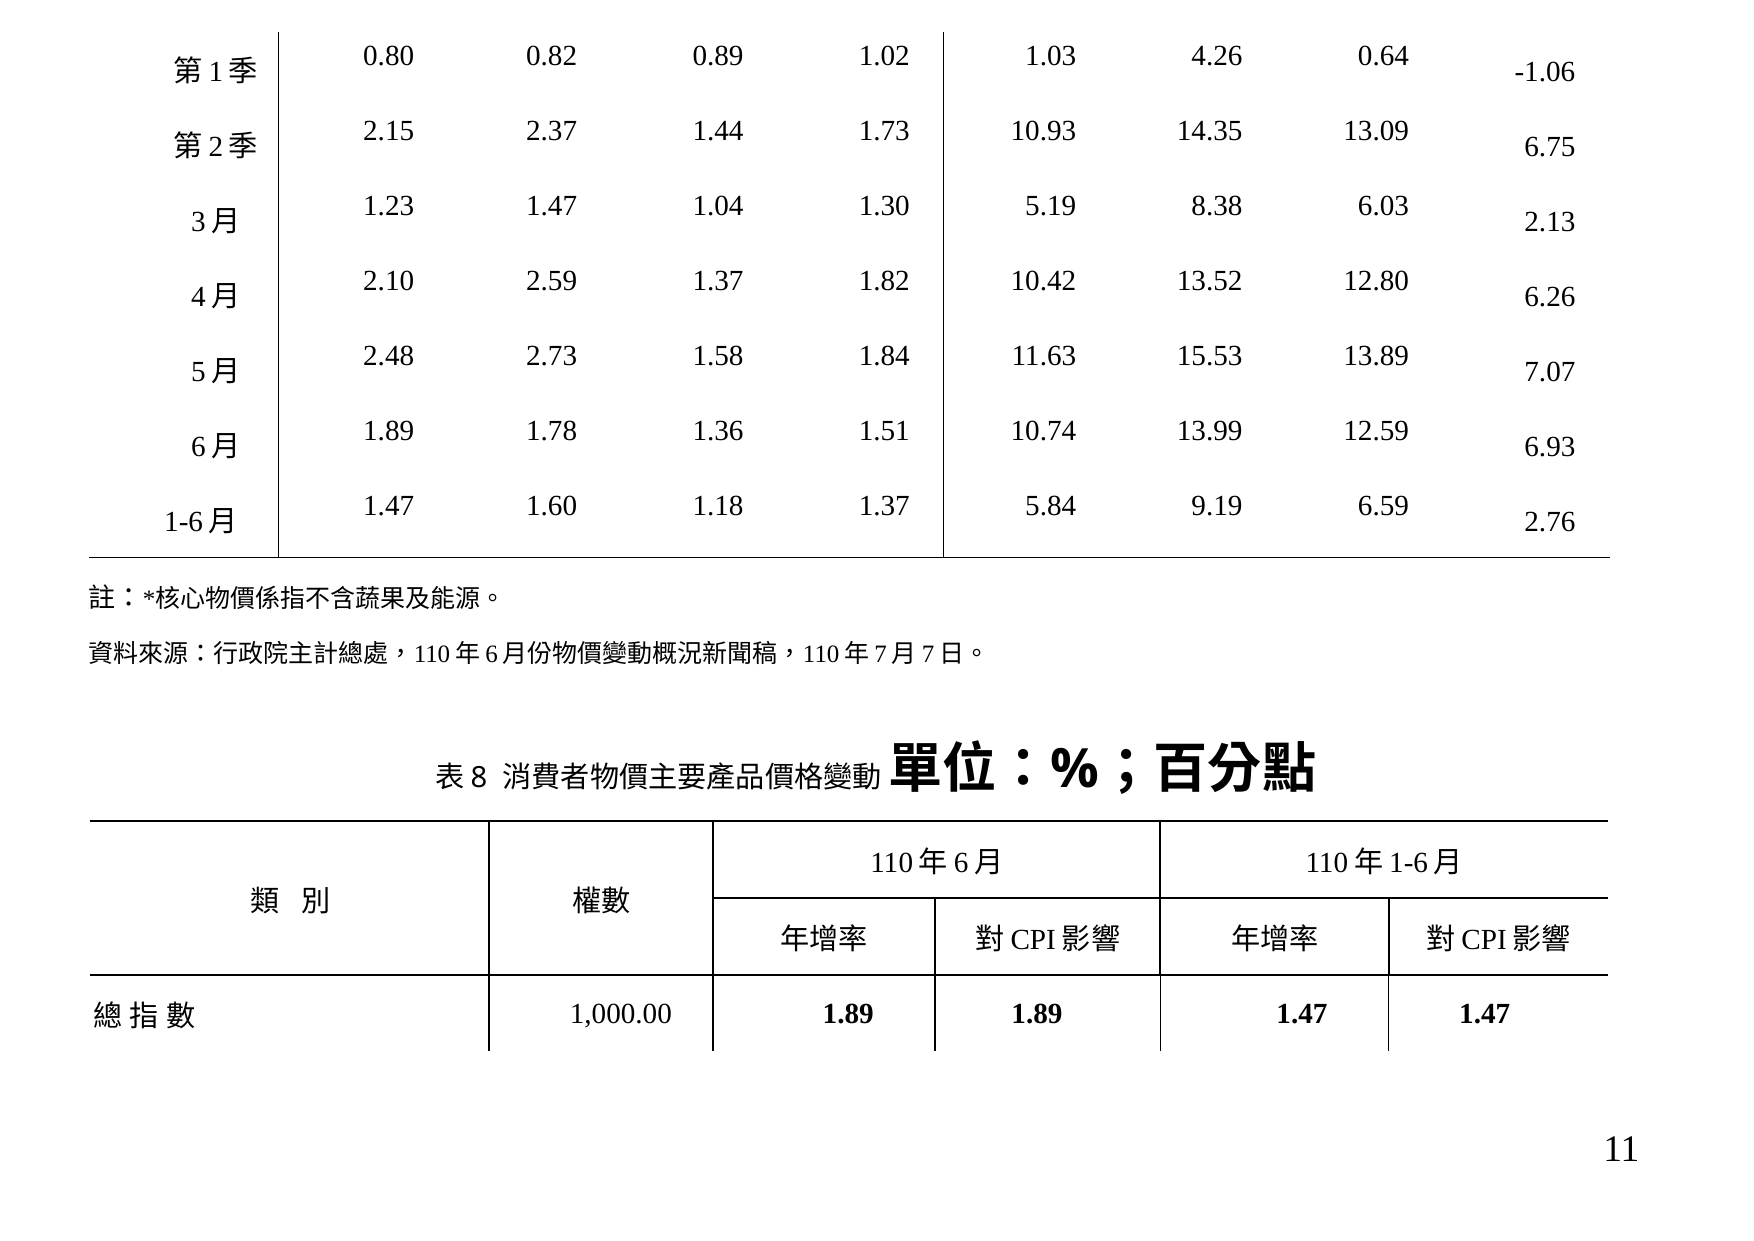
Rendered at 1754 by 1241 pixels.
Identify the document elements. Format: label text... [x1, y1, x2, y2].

table_header 110年1-6月 [1161, 822, 1608, 897]
subtitle 表8 消費者物價主要產品價格變動 單位：%；百分點 [59, 708, 1639, 820]
table_header 類 別 [90, 822, 488, 974]
table_cell 0.82 [448, 32, 611, 107]
table_cell 2.59 [448, 257, 611, 332]
table_cell 6.75 [1443, 107, 1609, 182]
table_cell 1.73 [778, 107, 943, 182]
table_cell 0.64 [1277, 32, 1443, 107]
table_cell 2.73 [448, 332, 611, 407]
text 註：*核心物價係指不含蔬果及能源。 [88, 558, 1639, 633]
table_cell 14.35 [1110, 107, 1277, 182]
table_cell 6.93 [1443, 407, 1609, 482]
table_cell 1.58 [611, 332, 778, 407]
table_cell 1.37 [778, 482, 943, 557]
table_cell 4.26 [1110, 32, 1277, 107]
table_cell 5.84 [944, 482, 1110, 557]
table_cell 2.48 [279, 332, 448, 407]
table_cell 12.80 [1277, 257, 1443, 332]
table_cell 2.10 [279, 257, 448, 332]
table_cell 1.89 [936, 976, 1160, 1051]
table_cell 10.42 [944, 257, 1110, 332]
table_cell 總 指 數 [90, 976, 488, 1051]
table_cell 1.47 [279, 482, 448, 557]
table_cell 1.30 [778, 182, 943, 257]
text 資料來源：行政院主計總處，110年6月份物價變動概況新聞稿，110年7月7日。 [88, 633, 1639, 670]
table_header 110年6月 [714, 822, 1159, 897]
table_cell 對CPI影響 [1390, 899, 1608, 974]
table_cell 1.36 [611, 407, 778, 482]
table_cell 15.53 [1110, 332, 1277, 407]
table_cell 4月 [89, 257, 278, 332]
table_cell 1.44 [611, 107, 778, 182]
table_cell 7.07 [1443, 332, 1609, 407]
table_cell 3月 [89, 182, 278, 257]
table_cell 1,000.00 [490, 976, 712, 1051]
table_cell 10.93 [944, 107, 1110, 182]
table_cell 1.04 [611, 182, 778, 257]
table_cell 5月 [89, 332, 278, 407]
table_cell 2.13 [1443, 182, 1609, 257]
table_cell 1.47 [1389, 976, 1608, 1051]
table_cell 2.76 [1443, 482, 1609, 557]
table_cell 12.59 [1277, 407, 1443, 482]
table_cell 1.89 [714, 976, 934, 1051]
table_cell 1.84 [778, 332, 943, 407]
table_cell 1.47 [448, 182, 611, 257]
table_cell 13.09 [1277, 107, 1443, 182]
table_cell 1.23 [279, 182, 448, 257]
table_cell 0.89 [611, 32, 778, 107]
table_cell 13.52 [1110, 257, 1277, 332]
table_cell 10.74 [944, 407, 1110, 482]
table_cell 0.80 [279, 32, 448, 107]
table_cell 對CPI影響 [936, 899, 1159, 974]
table_cell 11.63 [944, 332, 1110, 407]
table_cell 2.15 [279, 107, 448, 182]
table_cell 9.19 [1110, 482, 1277, 557]
table_cell 5.19 [944, 182, 1110, 257]
table_cell 13.99 [1110, 407, 1277, 482]
table_cell 1.47 [1161, 976, 1388, 1051]
table_cell 1.37 [611, 257, 778, 332]
table_cell -1.06 [1443, 32, 1609, 107]
table_cell 1.51 [778, 407, 943, 482]
table_cell 2.37 [448, 107, 611, 182]
table_cell 年增率 [714, 899, 934, 974]
table_cell 6.59 [1277, 482, 1443, 557]
table_cell 1.02 [778, 32, 943, 107]
table_cell 第1季 [89, 32, 278, 107]
table_cell 1.89 [279, 407, 448, 482]
table_cell 6月 [89, 407, 278, 482]
table_cell 年增率 [1161, 899, 1388, 974]
table_cell 第2季 [89, 107, 278, 182]
table_cell 1.82 [778, 257, 943, 332]
table_cell 6.03 [1277, 182, 1443, 257]
table_cell 1.03 [944, 32, 1110, 107]
table_cell 13.89 [1277, 332, 1443, 407]
table_cell 8.38 [1110, 182, 1277, 257]
table_cell 1.78 [448, 407, 611, 482]
table_cell 1-6月 [89, 482, 278, 557]
table_cell 1.18 [611, 482, 778, 557]
table_cell 1.60 [448, 482, 611, 557]
table_header 權數 [490, 822, 712, 974]
table_cell 6.26 [1443, 257, 1609, 332]
